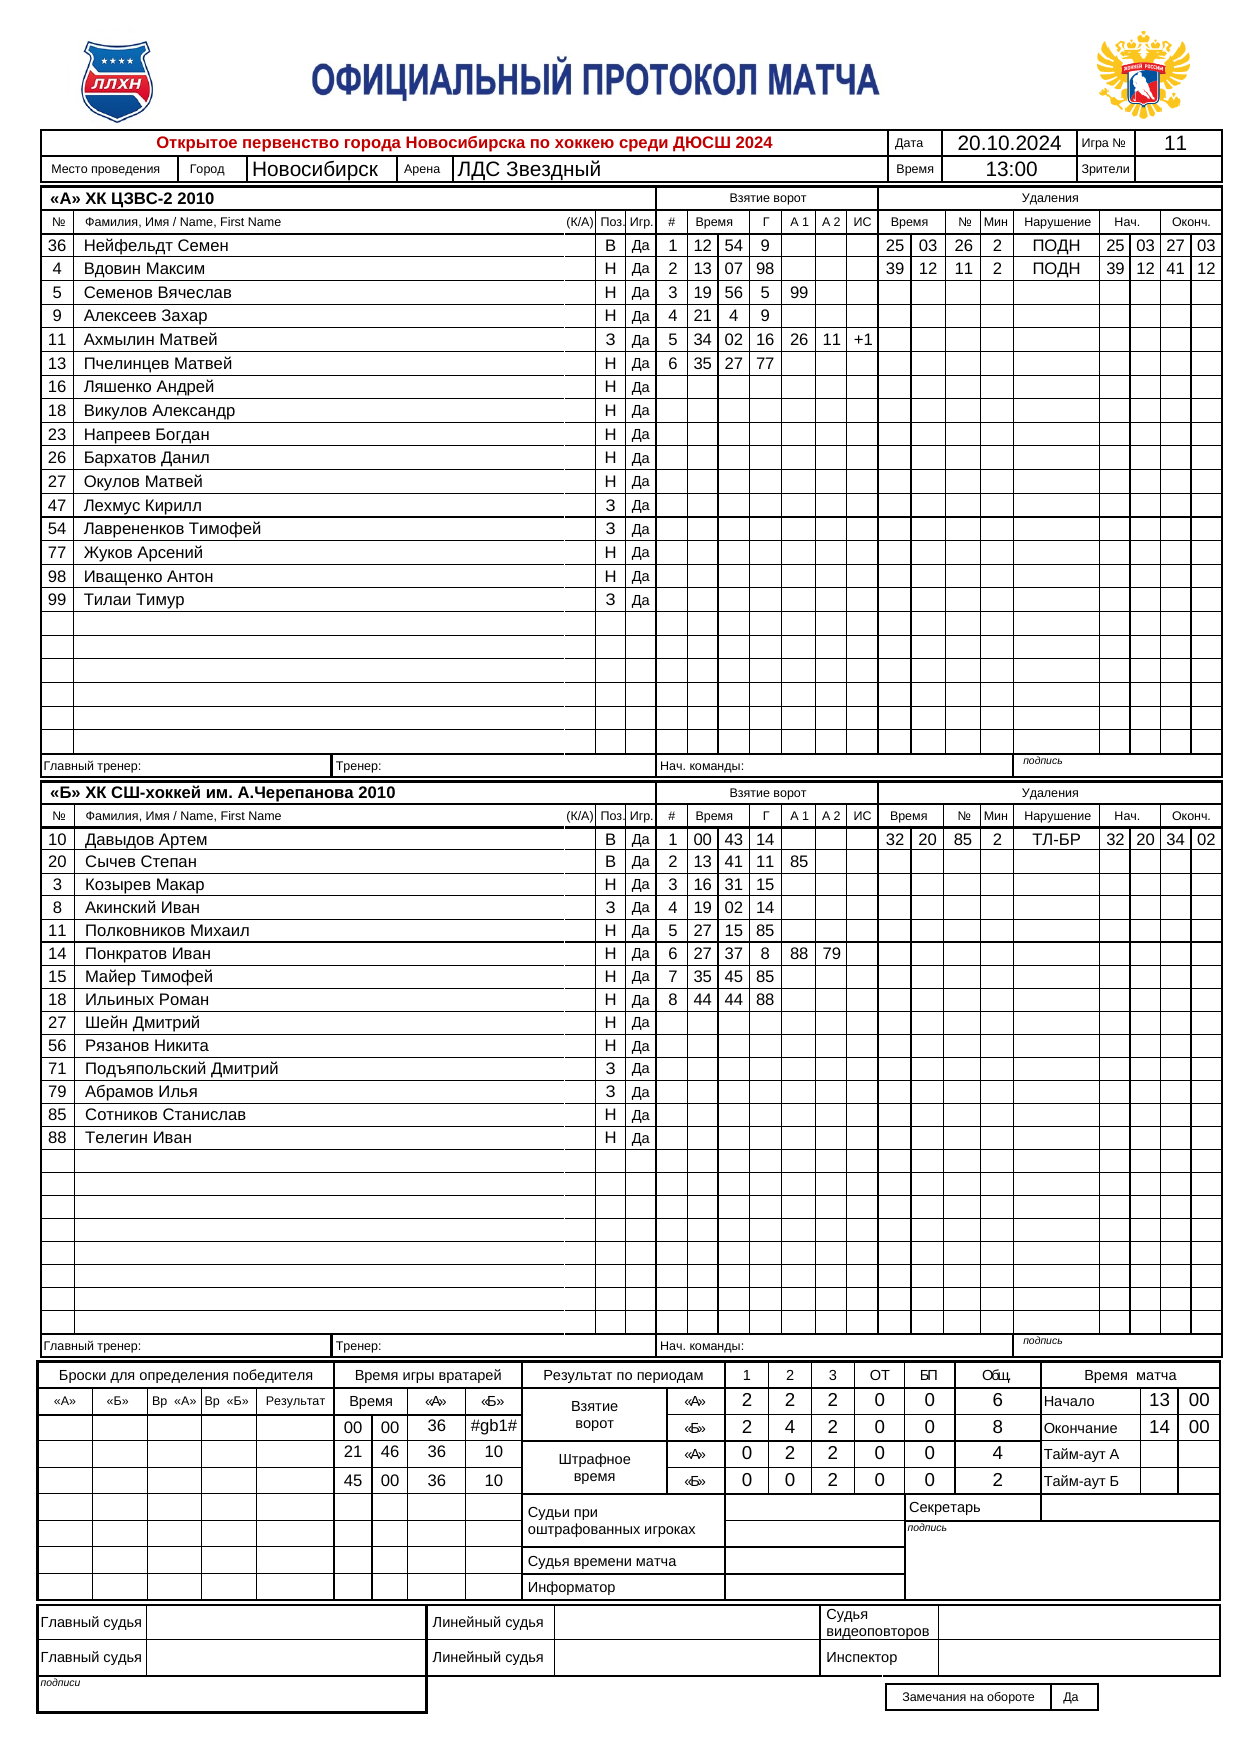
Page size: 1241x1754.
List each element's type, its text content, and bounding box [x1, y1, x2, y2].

table_cell [257, 1441, 333, 1467]
table_cell [847, 1150, 877, 1172]
table_cell [946, 612, 980, 634]
table_cell [565, 281, 595, 303]
table_cell [847, 966, 877, 987]
table_cell [719, 1150, 749, 1172]
table_cell [1131, 636, 1160, 658]
table_cell [981, 683, 1013, 706]
table_cell [1192, 683, 1221, 706]
table_cell [565, 352, 595, 374]
table_cell Н [596, 1035, 625, 1057]
table_cell [1192, 588, 1221, 611]
table_cell [782, 1035, 815, 1057]
table_cell 15 [719, 920, 749, 941]
table_cell [750, 565, 781, 587]
table_cell [657, 1127, 687, 1149]
table_cell [1100, 494, 1129, 516]
table_cell [148, 1416, 201, 1440]
table_cell [816, 541, 846, 564]
table_cell Судья времени матча [523, 1548, 724, 1573]
table_cell [912, 376, 945, 398]
table_cell [74, 659, 564, 682]
table_cell [816, 281, 846, 303]
table_cell [981, 305, 1013, 327]
table_cell [879, 494, 910, 516]
table_cell [1100, 518, 1129, 540]
table_cell 9 [42, 305, 73, 327]
table_cell 8 [657, 989, 687, 1011]
table_cell [1192, 494, 1221, 516]
table_cell [1161, 1150, 1190, 1172]
table_cell Майер Тимофей [75, 966, 564, 987]
table_cell Да [626, 989, 655, 1011]
table_cell З [596, 518, 625, 540]
table_cell [912, 470, 945, 493]
table_cell 4 [657, 305, 687, 327]
table_cell [944, 1219, 980, 1241]
table_cell Жуков Арсений [74, 541, 564, 564]
table_cell «А» [668, 1442, 724, 1467]
table_cell 13 [688, 850, 717, 872]
table_cell 27 [1161, 235, 1190, 256]
table_cell [847, 1127, 877, 1149]
table_cell 8 [956, 1415, 1040, 1440]
table_cell [782, 1196, 815, 1218]
table_cell 11 [816, 328, 846, 351]
table_cell Н [596, 305, 625, 327]
table_cell Н [596, 470, 625, 493]
table_cell [1014, 1311, 1099, 1333]
table_cell [782, 1311, 815, 1333]
table_cell [1161, 470, 1190, 493]
table_cell Линейный судья [428, 1606, 554, 1639]
table_cell «А» [408, 1389, 465, 1413]
table_cell [1131, 588, 1160, 611]
table_cell [782, 1104, 815, 1126]
table_cell [42, 1288, 74, 1310]
table_cell Понкратов Иван [75, 943, 564, 964]
table_header Удаления [879, 188, 1221, 209]
table_cell 2 [726, 1415, 768, 1440]
table_cell 19 [688, 281, 717, 303]
table_cell [944, 920, 980, 941]
table_cell Информатор [523, 1575, 724, 1599]
table_cell [879, 541, 910, 564]
table_cell [816, 920, 846, 941]
table_cell [750, 683, 781, 706]
table_cell [1100, 446, 1129, 469]
table_cell Сычев Степан [75, 850, 564, 872]
table_cell 88 [750, 989, 781, 1011]
table_cell [879, 1058, 910, 1079]
table_cell [1192, 989, 1221, 1011]
table_cell [202, 1416, 256, 1440]
table_cell [719, 494, 749, 516]
table_cell [1014, 1265, 1099, 1287]
table_header Общ. [956, 1363, 1040, 1387]
table_cell 2 [812, 1468, 854, 1493]
table_cell [946, 659, 980, 682]
table_cell Абрамов Илья [75, 1081, 564, 1103]
table_cell Н [596, 399, 625, 422]
table_cell Нейфельдт Семен [74, 235, 564, 256]
table_cell [750, 1288, 781, 1310]
table_cell [1192, 1311, 1221, 1333]
table_cell Нарушение [1014, 211, 1099, 233]
table_cell 12 [912, 257, 945, 280]
table_cell Сотников Станислав [75, 1104, 564, 1126]
table_cell [626, 1265, 655, 1287]
table_cell 98 [42, 565, 73, 587]
table_cell Акинский Иван [75, 896, 564, 918]
table_cell [688, 1012, 717, 1033]
table_cell [879, 1265, 910, 1287]
table_cell [1131, 399, 1160, 422]
table_cell Ахмылин Матвей [74, 328, 564, 351]
table_cell Место проведения [42, 157, 177, 181]
table_cell [816, 659, 846, 682]
table_cell 0 [905, 1442, 954, 1467]
table_cell [1100, 874, 1129, 895]
table_cell [1014, 1173, 1099, 1195]
table_cell [596, 659, 625, 682]
table_cell [1100, 1173, 1129, 1195]
table_cell [981, 541, 1013, 564]
table_cell [1161, 707, 1190, 729]
table_cell [879, 1127, 910, 1149]
table_cell [946, 683, 980, 706]
table_cell [42, 1196, 74, 1218]
table_cell [719, 707, 749, 729]
table_cell [657, 399, 687, 422]
table_cell 27 [688, 920, 717, 941]
table_cell [93, 1416, 147, 1440]
table_cell [750, 1219, 781, 1241]
table_cell [944, 966, 980, 987]
table_cell [719, 683, 749, 706]
table_cell 20 [42, 850, 74, 872]
table_cell [879, 1288, 910, 1310]
table_cell Да [626, 920, 655, 941]
table_cell [847, 989, 877, 1011]
table_cell [981, 1127, 1013, 1149]
table_cell [657, 1012, 687, 1033]
table_cell Да [626, 518, 655, 540]
table_cell 2 [657, 257, 687, 280]
table_cell [148, 1494, 201, 1520]
table_cell 9 [750, 235, 781, 256]
table_cell А 2 [816, 211, 846, 233]
table_cell [148, 1468, 201, 1493]
table_cell Ильиных Роман [75, 989, 564, 1011]
table_cell 85 [782, 850, 815, 872]
table_cell [688, 1242, 717, 1264]
table_cell [688, 707, 717, 729]
table_cell [816, 565, 846, 587]
table_cell [1161, 518, 1190, 540]
table_cell (К/А) [565, 211, 595, 233]
table_cell [1161, 1288, 1190, 1310]
table_cell ИС [847, 211, 877, 233]
table_cell 56 [42, 1035, 74, 1057]
table_cell [596, 707, 625, 729]
table_cell Да [626, 494, 655, 516]
table_cell [782, 1058, 815, 1079]
table_cell [1192, 1242, 1221, 1264]
table_cell Г [750, 805, 781, 826]
table_cell [1100, 588, 1129, 611]
table_cell [944, 1127, 980, 1149]
table_cell [782, 565, 815, 587]
table_cell [879, 1196, 910, 1218]
table_cell [847, 850, 877, 872]
table_cell [1100, 896, 1129, 918]
table_cell [688, 1173, 717, 1195]
table_cell [657, 1081, 687, 1103]
table_cell 79 [42, 1081, 74, 1103]
table_cell [750, 1173, 781, 1195]
table_cell Шейн Дмитрий [75, 1012, 564, 1033]
table_cell [1100, 989, 1129, 1011]
table_cell [565, 850, 595, 872]
table_cell [74, 636, 564, 658]
table_cell [847, 565, 877, 587]
table_cell Ляшенко Андрей [74, 376, 564, 398]
table_cell [626, 707, 655, 729]
table_cell [93, 1494, 147, 1520]
table_cell «Б » [466, 1389, 521, 1413]
table_cell [1014, 1127, 1099, 1149]
table_cell [1131, 541, 1160, 564]
table_cell Викулов Александр [74, 399, 564, 422]
table_cell [879, 707, 910, 729]
table_cell [816, 850, 846, 872]
table_cell [657, 494, 687, 516]
table_cell [74, 683, 564, 706]
table_cell [981, 1081, 1013, 1103]
table_cell [1131, 1311, 1160, 1333]
table_cell 0 [855, 1468, 904, 1493]
table_cell [657, 470, 687, 493]
table_cell подписи [39, 1677, 425, 1711]
table_cell [879, 612, 910, 634]
table_cell 14 [42, 943, 74, 964]
table_cell [912, 989, 943, 1011]
table_cell [981, 470, 1013, 493]
table_cell [688, 541, 717, 564]
table_cell 02 [719, 896, 749, 918]
table_cell [981, 423, 1013, 445]
table_cell [257, 1574, 333, 1599]
table_cell [1131, 1173, 1160, 1195]
table_cell # [657, 211, 687, 233]
table_cell [879, 588, 910, 611]
table_cell [688, 446, 717, 469]
table_cell [257, 1547, 333, 1573]
table_cell [688, 423, 717, 445]
table_cell [750, 399, 781, 422]
table_cell [1131, 1081, 1160, 1103]
table_cell [1192, 352, 1221, 374]
table_cell [555, 1606, 819, 1639]
table_cell [74, 612, 564, 634]
table_cell [1192, 920, 1221, 941]
table_cell [1100, 565, 1129, 587]
table_cell [879, 1150, 910, 1172]
table_cell 07 [719, 257, 749, 280]
table_cell [816, 1242, 846, 1264]
table_cell [782, 989, 815, 1011]
table_cell +1 [847, 328, 877, 351]
table_cell [946, 494, 980, 516]
table_cell 45 [719, 966, 749, 987]
table_cell Н [596, 1104, 625, 1126]
table_cell [688, 1104, 717, 1126]
table_cell Да [626, 943, 655, 964]
table_cell 21 [335, 1441, 371, 1467]
table_cell [782, 399, 815, 422]
table_cell [981, 1311, 1013, 1333]
table_cell [816, 1035, 846, 1057]
table_cell [782, 1173, 815, 1195]
table_cell [1131, 920, 1160, 941]
table_cell [1161, 1242, 1190, 1264]
table_cell Напреев Богдан [74, 423, 564, 445]
table_cell [981, 399, 1013, 422]
table_cell 2 [812, 1442, 854, 1467]
table_cell [657, 1150, 687, 1172]
table_cell [657, 446, 687, 469]
table_cell [1192, 1081, 1221, 1103]
table_cell 03 [1131, 235, 1160, 256]
table_cell [148, 1441, 201, 1467]
table_cell [847, 1035, 877, 1057]
table_cell [944, 874, 980, 895]
table_cell [565, 1173, 595, 1195]
table_cell [719, 1012, 749, 1033]
table_cell 6 [657, 352, 687, 374]
table_cell [147, 1606, 425, 1639]
table_cell 4 [42, 257, 73, 280]
table_cell ТЛ-БР [1014, 829, 1099, 849]
table_cell [1100, 1219, 1129, 1241]
table_cell З [596, 896, 625, 918]
table_cell [1192, 896, 1221, 918]
table_cell [847, 943, 877, 964]
table_cell [944, 1242, 980, 1264]
table_cell [1014, 588, 1099, 611]
table_cell Иващенко Антон [74, 565, 564, 587]
table_cell [816, 707, 846, 729]
table_cell [981, 1196, 1013, 1218]
table_cell Да [626, 850, 655, 872]
table_cell [1192, 850, 1221, 872]
table_cell [816, 829, 846, 849]
table_cell [847, 1311, 877, 1333]
table_cell [946, 730, 980, 753]
table_cell [944, 896, 980, 918]
table_cell [1131, 1196, 1160, 1218]
table_cell [1192, 1104, 1221, 1126]
table_cell [1100, 966, 1129, 987]
table_cell [626, 612, 655, 634]
table_cell Да [626, 1035, 655, 1057]
table_cell 12 [688, 235, 717, 256]
table_cell [1141, 1441, 1177, 1467]
table_cell [847, 1265, 877, 1287]
table_cell 0 [905, 1468, 954, 1493]
table_cell [981, 943, 1013, 964]
table_cell [1192, 707, 1221, 729]
table_cell [816, 683, 846, 706]
table_cell [782, 1081, 815, 1103]
table_cell Н [596, 446, 625, 469]
table_cell З [596, 494, 625, 516]
table_cell [42, 707, 73, 729]
table_cell Судьи при оштрафованных игроках [523, 1495, 724, 1546]
table_cell [1161, 1196, 1190, 1218]
table_cell [719, 636, 749, 658]
table_cell 11 [42, 328, 73, 351]
table_cell [946, 541, 980, 564]
table_cell [1100, 352, 1129, 374]
table_cell [657, 612, 687, 634]
table_cell [1014, 612, 1099, 634]
table_cell Да [626, 399, 655, 422]
table_cell 15 [42, 966, 74, 987]
table_cell [1100, 1150, 1129, 1172]
table_cell [42, 1242, 74, 1264]
table_cell [1131, 1035, 1160, 1057]
table_cell Судья видеоповторов [821, 1606, 938, 1639]
table_cell [42, 1265, 74, 1287]
table_cell [912, 399, 945, 422]
table_cell [1192, 446, 1221, 469]
table_cell 0 [769, 1468, 811, 1493]
table_cell [75, 1265, 564, 1287]
table_cell [657, 659, 687, 682]
table_cell [75, 1311, 564, 1333]
table_cell [719, 1219, 749, 1241]
table_cell [719, 1196, 749, 1218]
table_cell [912, 1242, 943, 1264]
table_cell [1014, 943, 1099, 964]
table_cell [688, 1035, 717, 1057]
table_cell [912, 896, 943, 918]
table_cell Зрители [1078, 157, 1134, 181]
table_cell [847, 423, 877, 445]
table_cell [688, 1081, 717, 1103]
table_cell [657, 518, 687, 540]
table_cell Тренер: [333, 1335, 655, 1356]
table_cell [944, 989, 980, 1011]
table_cell Поз. [596, 211, 625, 233]
table_cell [1192, 1035, 1221, 1057]
table_cell [1161, 446, 1190, 469]
table_cell [408, 1521, 465, 1546]
table_cell [39, 1494, 92, 1520]
table_cell [816, 730, 846, 753]
table_cell [565, 707, 595, 729]
table_cell Да [626, 874, 655, 895]
table_cell [816, 588, 846, 611]
table_cell 11 [946, 257, 980, 280]
table_cell «А» [39, 1389, 92, 1413]
table_cell [1161, 850, 1190, 872]
table_cell 14 [750, 896, 781, 918]
table_cell [202, 1574, 256, 1599]
table_cell 77 [750, 352, 781, 374]
table_cell [981, 1173, 1013, 1195]
table_cell [944, 1288, 980, 1310]
table_cell [657, 1035, 687, 1057]
table_header Взятие ворот [657, 188, 877, 209]
table_cell [1131, 1012, 1160, 1033]
table_cell [847, 730, 877, 753]
table_cell [782, 1219, 815, 1241]
table_cell [565, 920, 595, 941]
table_cell 39 [1100, 257, 1129, 280]
table_cell [946, 281, 980, 303]
table_cell [596, 1265, 625, 1287]
table_cell [1131, 1104, 1160, 1126]
table_cell [981, 565, 1013, 587]
table_cell [750, 518, 781, 540]
table_cell [912, 1265, 943, 1287]
table_cell [657, 707, 687, 729]
table_cell [1100, 1127, 1129, 1149]
table_cell Да [626, 1012, 655, 1033]
table_cell [816, 518, 846, 540]
table_cell [944, 1035, 980, 1057]
table_cell [719, 1242, 749, 1264]
table_cell [944, 943, 980, 964]
table_cell 26 [946, 235, 980, 256]
table_cell [981, 612, 1013, 634]
table_cell [944, 1265, 980, 1287]
table_cell # [657, 805, 687, 826]
table_cell [1131, 470, 1160, 493]
table_cell [946, 376, 980, 398]
table_cell 37 [719, 943, 749, 964]
table_cell 0 [855, 1389, 904, 1413]
table_cell [1014, 1058, 1099, 1079]
table_cell [946, 470, 980, 493]
table_cell [816, 470, 846, 493]
table_cell [946, 399, 980, 422]
table_cell [626, 730, 655, 753]
table_cell [1131, 565, 1160, 587]
table_cell подпись [1014, 755, 1221, 776]
table_cell Время [688, 805, 749, 826]
table_cell [1131, 1127, 1160, 1149]
table_cell [1161, 494, 1190, 516]
table_cell [565, 730, 595, 753]
table_cell 45 [335, 1468, 371, 1493]
table_cell 43 [719, 829, 749, 849]
table_cell Полковников Михаил [75, 920, 564, 941]
table_cell [719, 1035, 749, 1057]
table_cell Взятие ворот [523, 1389, 666, 1440]
table_cell Лехмус Кирилл [74, 494, 564, 516]
table_cell [596, 1150, 625, 1172]
table_cell 00 [335, 1416, 371, 1440]
table_cell [373, 1494, 407, 1520]
table_cell [912, 874, 943, 895]
table_cell [1100, 707, 1129, 729]
table_cell Да [626, 423, 655, 445]
table_cell [879, 305, 910, 327]
table_cell [1100, 1035, 1129, 1057]
table_cell 27 [42, 470, 73, 493]
table_cell [1100, 1265, 1129, 1287]
table_cell [657, 1104, 687, 1126]
table_cell Время [879, 805, 943, 826]
table_cell Да [626, 235, 655, 256]
table_header Удаления [879, 783, 1221, 803]
table_cell Да [626, 966, 655, 987]
table_cell [879, 1035, 910, 1057]
table_cell [657, 1058, 687, 1079]
table_cell [565, 1288, 595, 1310]
table_cell [1100, 281, 1129, 303]
table_cell [879, 1104, 910, 1126]
table_cell [981, 1219, 1013, 1241]
table_cell Нач. команды: [657, 755, 1012, 776]
table_cell № [944, 805, 980, 826]
table_cell [879, 470, 910, 493]
table_cell [719, 730, 749, 753]
table_cell [847, 683, 877, 706]
table_cell [1100, 730, 1129, 753]
table_cell [1131, 1288, 1160, 1310]
table_cell 35 [688, 352, 717, 374]
table_cell [1014, 494, 1099, 516]
table_cell 47 [42, 494, 73, 516]
table_cell [257, 1494, 333, 1520]
table_header Замечания на обороте [887, 1685, 1050, 1709]
table_cell [626, 659, 655, 682]
table_cell [1014, 399, 1099, 422]
table_header 3 [812, 1363, 854, 1387]
table_cell Линейный судья [428, 1640, 554, 1675]
table_cell 32 [879, 829, 910, 849]
table_cell [565, 636, 595, 658]
table_cell [1100, 1012, 1129, 1033]
table_cell 20 [1131, 829, 1160, 849]
table_cell [1100, 376, 1129, 398]
table_cell [1192, 518, 1221, 540]
table_cell [912, 1058, 943, 1079]
table_cell 0 [726, 1468, 768, 1493]
table_cell [1131, 896, 1160, 918]
table_header Дата [889, 131, 941, 155]
table_cell [565, 1265, 595, 1287]
table_cell [816, 1012, 846, 1033]
table_cell [1100, 1288, 1129, 1310]
table_cell [750, 470, 781, 493]
table_cell Телегин Иван [75, 1127, 564, 1149]
table_cell [657, 1196, 687, 1218]
table_cell 03 [912, 235, 945, 256]
table_cell [750, 1058, 781, 1079]
table_cell Да [626, 305, 655, 327]
table_cell 21 [688, 305, 717, 327]
table_cell Да [626, 376, 655, 398]
table_cell [1161, 612, 1190, 634]
table_cell [1192, 423, 1221, 445]
table_cell Да [626, 1127, 655, 1149]
table_cell [719, 1058, 749, 1079]
table_cell [719, 541, 749, 564]
table_cell [816, 636, 846, 658]
table_cell [782, 1150, 815, 1172]
table_cell [657, 730, 687, 753]
table_cell [719, 659, 749, 682]
table_cell [946, 305, 980, 327]
table_cell [335, 1574, 371, 1599]
table_header ОТ [855, 1363, 904, 1387]
table_cell [1014, 541, 1099, 564]
table_cell [847, 874, 877, 895]
table_cell Арена [398, 157, 452, 181]
table_cell 0 [855, 1442, 904, 1467]
table_cell Тайм-аут Б [1042, 1468, 1140, 1493]
table_cell [912, 588, 945, 611]
table_cell [1161, 1311, 1190, 1333]
table_cell Да [626, 352, 655, 374]
table_cell [565, 1311, 595, 1333]
table_header Да [1052, 1685, 1097, 1709]
table_cell [466, 1574, 521, 1599]
table_cell [596, 1242, 625, 1264]
table_cell [1192, 636, 1221, 658]
table_cell 85 [42, 1104, 74, 1126]
table_cell 13:00 [943, 157, 1076, 181]
table_cell [782, 423, 815, 445]
table_cell [75, 1173, 564, 1195]
table_cell 19 [688, 896, 717, 918]
table_cell [816, 494, 846, 516]
table_cell 2 [981, 235, 1013, 256]
table_cell [1131, 1150, 1160, 1172]
table_cell [944, 1081, 980, 1103]
table_cell [981, 730, 1013, 753]
table_cell [750, 1196, 781, 1218]
table_cell [657, 636, 687, 658]
table_cell [750, 659, 781, 682]
table_cell [1100, 328, 1129, 351]
table_cell [782, 874, 815, 895]
table_cell [42, 683, 73, 706]
table_cell [719, 1265, 749, 1287]
table_cell [1014, 1104, 1099, 1126]
table_cell [1100, 423, 1129, 445]
table_cell [1131, 989, 1160, 1011]
table_cell [879, 636, 910, 658]
table_cell В [596, 235, 625, 256]
table_cell Главный судья [39, 1640, 146, 1675]
table_cell [1100, 1311, 1129, 1333]
table_cell [1161, 1219, 1190, 1241]
table_cell 5 [750, 281, 781, 303]
table_cell Нач. [1100, 805, 1160, 826]
table_cell [1100, 399, 1129, 422]
table_cell [847, 920, 877, 941]
table_cell [879, 920, 910, 941]
table_cell [912, 494, 945, 516]
table_cell [1192, 376, 1221, 398]
table_cell #gb1# [466, 1416, 521, 1440]
table_cell [1131, 1058, 1160, 1079]
table_cell [912, 920, 943, 941]
table_cell [1161, 659, 1190, 682]
table_cell [1042, 1495, 1219, 1520]
table_cell [688, 659, 717, 682]
table_cell 20 [912, 829, 943, 849]
table_cell [847, 896, 877, 918]
table_cell 4 [719, 305, 749, 327]
table_cell [782, 1012, 815, 1033]
table_cell [1179, 1441, 1219, 1467]
table_cell «Б» [668, 1415, 724, 1440]
table_cell [257, 1468, 333, 1493]
table_cell [981, 874, 1013, 895]
table_cell [42, 1173, 74, 1195]
table_cell [428, 1677, 882, 1711]
table_cell [657, 423, 687, 445]
table_cell [879, 1219, 910, 1241]
table_cell [879, 730, 910, 753]
table_cell 0 [855, 1415, 904, 1440]
table_cell 88 [42, 1127, 74, 1149]
table_cell [1192, 305, 1221, 327]
table_cell [981, 328, 1013, 351]
table_cell Н [596, 1012, 625, 1033]
table_cell 0 [905, 1389, 954, 1413]
table_cell Да [626, 470, 655, 493]
table_cell [1161, 1081, 1190, 1103]
table_cell 41 [1161, 257, 1190, 280]
table_cell [750, 636, 781, 658]
table_cell [1161, 874, 1190, 895]
table_cell [816, 235, 846, 256]
table_cell [879, 352, 910, 374]
table_cell [596, 730, 625, 753]
table_cell [719, 518, 749, 540]
table_cell Игр. [626, 805, 655, 826]
table_cell [565, 874, 595, 895]
table_cell [981, 1035, 1013, 1057]
table_cell [565, 446, 595, 469]
table_cell [782, 352, 815, 374]
table_cell [726, 1521, 904, 1546]
table_cell [565, 1035, 595, 1057]
table_cell [1131, 423, 1160, 445]
table_cell [39, 1468, 92, 1493]
table_cell [912, 1081, 943, 1103]
table_cell Да [626, 829, 655, 849]
table_cell [1014, 1012, 1099, 1033]
table_cell 46 [373, 1441, 407, 1467]
table_cell 25 [1100, 235, 1129, 256]
table_cell [596, 1219, 625, 1241]
table_cell [335, 1494, 371, 1520]
table_cell 03 [1192, 235, 1221, 256]
table_cell [1131, 518, 1160, 540]
table_cell [912, 328, 945, 351]
table_cell [1014, 1288, 1099, 1310]
table_cell Н [596, 943, 625, 964]
table_header БП [905, 1363, 954, 1387]
table_cell [719, 1104, 749, 1126]
table_cell З [596, 588, 625, 611]
table_cell [596, 1173, 625, 1195]
table_cell 5 [657, 920, 687, 941]
table_cell 2 [769, 1442, 811, 1467]
table_cell [1161, 1058, 1190, 1079]
table_cell [1100, 636, 1129, 658]
table_cell [750, 541, 781, 564]
table_cell [1014, 423, 1099, 445]
table_cell 16 [750, 328, 781, 351]
table_cell [912, 1219, 943, 1241]
table_cell [879, 659, 910, 682]
table_cell [750, 730, 781, 753]
table_cell [626, 636, 655, 658]
table_cell [1161, 683, 1190, 706]
table_cell 2 [812, 1389, 854, 1413]
table_cell 0 [905, 1415, 954, 1440]
table_cell [1100, 1104, 1129, 1126]
table_cell [626, 1150, 655, 1172]
table_header Открытое первенство города Новосибирска по хоккею среди ДЮСШ 2024 [42, 131, 887, 155]
table_cell [1192, 1173, 1221, 1195]
table_cell [946, 352, 980, 374]
table_cell 27 [719, 352, 749, 374]
table_cell [782, 829, 815, 849]
table_cell [202, 1547, 256, 1573]
table_cell [981, 352, 1013, 374]
table_cell [688, 565, 717, 587]
table_cell ЛДС Звездный [454, 157, 887, 181]
table_cell [688, 470, 717, 493]
table_cell [596, 1311, 625, 1333]
table_cell 98 [750, 257, 781, 280]
table_cell 18 [42, 399, 73, 422]
table_cell 6 [956, 1389, 1040, 1413]
table_cell А 1 [782, 805, 815, 826]
table_cell Время [335, 1389, 407, 1413]
table_cell [1100, 683, 1129, 706]
table_cell Да [626, 565, 655, 587]
table_cell 4 [956, 1442, 1040, 1467]
table_cell Новосибирск [248, 157, 396, 181]
table_cell 12 [1131, 257, 1160, 280]
table_cell 27 [42, 1012, 74, 1033]
table_cell [944, 1311, 980, 1333]
table_cell [565, 1127, 595, 1149]
table_cell [93, 1574, 147, 1599]
table_cell [1100, 850, 1129, 872]
table_cell [944, 850, 980, 872]
table_cell [148, 1574, 201, 1599]
table_cell [1014, 446, 1099, 469]
table_cell [946, 636, 980, 658]
table_cell [726, 1548, 904, 1573]
table_cell [750, 1035, 781, 1057]
table_cell 23 [42, 423, 73, 445]
table_cell [847, 257, 877, 280]
table_cell [373, 1574, 407, 1599]
table_cell Да [626, 896, 655, 918]
table_cell [719, 376, 749, 398]
table_cell [1161, 565, 1190, 587]
table_cell [981, 966, 1013, 987]
table_cell [750, 423, 781, 445]
table_cell [782, 1265, 815, 1287]
table_cell Нач. [1100, 211, 1160, 233]
table_cell [688, 518, 717, 540]
table_cell Н [596, 920, 625, 941]
table_cell [1014, 1081, 1099, 1103]
table_cell [626, 1219, 655, 1241]
table_cell 4 [769, 1415, 811, 1440]
table_cell [981, 1242, 1013, 1264]
table_cell Да [626, 1081, 655, 1103]
table_cell [202, 1521, 256, 1546]
table_cell [782, 636, 815, 658]
table_cell [912, 1104, 943, 1126]
table_cell [782, 659, 815, 682]
table_cell [847, 399, 877, 422]
table_cell [1192, 1058, 1221, 1079]
table_cell [1161, 305, 1190, 327]
table_cell [565, 423, 595, 445]
table_cell [816, 1311, 846, 1333]
table_cell [782, 494, 815, 516]
table_cell [879, 1012, 910, 1033]
table_cell [657, 1219, 687, 1241]
table_cell [912, 446, 945, 469]
table_cell [879, 874, 910, 895]
table_cell [1192, 541, 1221, 564]
table_cell [847, 659, 877, 682]
table_cell [257, 1521, 333, 1546]
table_cell [565, 399, 595, 422]
table_cell № [42, 805, 74, 826]
table_cell Н [596, 874, 625, 895]
table_cell [719, 1173, 749, 1195]
table_cell [816, 446, 846, 469]
table_cell ПОДН [1014, 235, 1099, 256]
table_cell [1100, 943, 1129, 964]
table_cell [879, 896, 910, 918]
table_cell [626, 1242, 655, 1264]
table_cell Штрафное время [523, 1442, 666, 1493]
table_cell [719, 1081, 749, 1103]
table_cell [596, 1196, 625, 1218]
table_cell [912, 1150, 943, 1172]
table_cell 2 [981, 257, 1013, 280]
table_cell [946, 565, 980, 587]
table_cell [981, 494, 1013, 516]
table_cell 13 [688, 257, 717, 280]
table_cell 99 [42, 588, 73, 611]
table_cell [912, 1035, 943, 1057]
table_cell [816, 966, 846, 987]
table_cell [1131, 659, 1160, 682]
table_header «А» ХК ЦЗВС-2 2010 [42, 188, 655, 209]
table_cell [1131, 707, 1160, 729]
table_cell [42, 636, 73, 658]
table_cell [847, 1173, 877, 1195]
table_cell [1014, 565, 1099, 587]
table_cell [879, 943, 910, 964]
table_cell Тилаи Тимур [74, 588, 564, 611]
table_cell [466, 1494, 521, 1520]
table_cell [750, 446, 781, 469]
table_cell [782, 518, 815, 540]
table_cell Подъяпольский Дмитрий [75, 1058, 564, 1079]
table_cell [750, 376, 781, 398]
table_cell А 1 [782, 211, 815, 233]
table_cell [750, 1104, 781, 1126]
table_cell [657, 1288, 687, 1310]
table_cell [750, 1242, 781, 1264]
table_cell [688, 612, 717, 634]
table_cell [912, 423, 945, 445]
table_cell [847, 376, 877, 398]
table_cell [939, 1606, 1219, 1639]
table_cell [719, 470, 749, 493]
table_cell [816, 423, 846, 445]
table_cell [1192, 943, 1221, 964]
table_cell 13 [42, 352, 73, 374]
table_cell [946, 588, 980, 611]
table_cell [1161, 636, 1190, 658]
table_cell [946, 707, 980, 729]
table_cell [1131, 446, 1160, 469]
table_cell 18 [42, 989, 74, 1011]
table_cell [782, 730, 815, 753]
table_cell [565, 829, 595, 849]
table_cell [565, 943, 595, 964]
table_cell 11 [750, 850, 781, 872]
table_cell [782, 305, 815, 327]
table_cell «Б» [93, 1389, 147, 1413]
table_cell [1136, 157, 1221, 181]
table_cell Семенов Вячеслав [74, 281, 564, 303]
table_cell 16 [688, 874, 717, 895]
table_cell Вр «А» [148, 1389, 201, 1413]
table_cell [1192, 874, 1221, 895]
table_cell [879, 850, 910, 872]
table_cell [1100, 305, 1129, 327]
table_cell [847, 1196, 877, 1218]
table_cell [1100, 1081, 1129, 1103]
table_cell [42, 1311, 74, 1333]
table_cell [847, 707, 877, 729]
table_cell Фамилия, Имя / Name, First Name [74, 211, 565, 233]
table_header Броски для определения победителя [39, 1363, 333, 1387]
table_cell 54 [42, 518, 73, 540]
table_cell [981, 707, 1013, 729]
table_cell [688, 1219, 717, 1241]
table_cell Да [626, 328, 655, 351]
table_cell [879, 1311, 910, 1333]
table_cell [373, 1521, 407, 1546]
table_cell Да [626, 257, 655, 280]
table_cell [981, 446, 1013, 469]
table_cell [719, 1288, 749, 1310]
table_cell [1100, 920, 1129, 941]
table_cell [1161, 328, 1190, 351]
table_cell [1131, 850, 1160, 872]
table_cell [879, 328, 910, 351]
table_cell [688, 588, 717, 611]
table_cell [1161, 896, 1190, 918]
table_cell [626, 1311, 655, 1333]
table_cell [981, 518, 1013, 540]
table_cell [847, 1104, 877, 1126]
table_cell [1161, 1104, 1190, 1126]
table_cell [879, 565, 910, 587]
table_cell [912, 850, 943, 872]
table_cell [1161, 966, 1190, 987]
table_cell 8 [42, 896, 74, 918]
table_cell 1 [657, 235, 687, 256]
table_cell [1161, 1173, 1190, 1195]
table_cell «Б» [668, 1468, 724, 1493]
table_cell [816, 612, 846, 634]
table_cell [1014, 850, 1099, 872]
table_cell Время [688, 211, 749, 233]
table_cell 77 [42, 541, 73, 564]
table_cell [39, 1574, 92, 1599]
table_cell [912, 1012, 943, 1033]
table_cell [782, 896, 815, 918]
table_cell ИС [847, 805, 877, 826]
table_cell [782, 612, 815, 634]
table_cell [42, 730, 73, 753]
table_cell [879, 683, 910, 706]
table_cell 71 [42, 1058, 74, 1079]
table_cell Н [596, 989, 625, 1011]
table_cell [1131, 966, 1160, 987]
table_cell [565, 235, 595, 256]
table_cell [93, 1547, 147, 1573]
table_cell [1192, 470, 1221, 493]
table_cell [879, 989, 910, 1011]
table_cell Козырев Макар [75, 874, 564, 895]
table_cell Главный тренер: [42, 755, 330, 776]
table_cell Фамилия, Имя / Name, First Name [75, 805, 565, 826]
table_cell [847, 1012, 877, 1033]
table_cell [657, 1242, 687, 1264]
table_cell 02 [719, 328, 749, 351]
table_cell [1161, 352, 1190, 374]
table_cell [1100, 541, 1129, 564]
table_cell [1014, 659, 1099, 682]
table_cell [565, 588, 595, 611]
table_cell [596, 612, 625, 634]
table_cell [912, 565, 945, 587]
table_cell 44 [688, 989, 717, 1011]
table_cell [816, 1219, 846, 1241]
table_cell 16 [42, 376, 73, 398]
table_cell [688, 1127, 717, 1149]
table_cell [1192, 328, 1221, 351]
table_cell 00 [688, 829, 717, 849]
table_cell [726, 1495, 904, 1520]
table_cell [1192, 612, 1221, 634]
table_cell [1131, 352, 1160, 374]
table_cell 36 [408, 1468, 465, 1493]
table_cell [847, 1242, 877, 1264]
table_cell 44 [719, 989, 749, 1011]
table_cell [944, 1173, 980, 1195]
table_cell [981, 1150, 1013, 1172]
table_cell 34 [1161, 829, 1190, 849]
table_cell Вр «Б» [202, 1389, 256, 1413]
table_cell [1192, 1196, 1221, 1218]
table_cell [39, 1441, 92, 1467]
table_cell [912, 659, 945, 682]
table_cell [1100, 470, 1129, 493]
table_header Время игры вратарей [335, 1363, 521, 1387]
table_cell 36 [42, 235, 73, 256]
table_cell [565, 683, 595, 706]
table_cell 31 [719, 874, 749, 895]
table_cell [565, 896, 595, 918]
table_cell [944, 1058, 980, 1079]
table_cell 54 [719, 235, 749, 256]
table_cell [782, 376, 815, 398]
table_cell Нарушение [1014, 805, 1099, 826]
table_cell [981, 850, 1013, 872]
table_cell [1161, 943, 1190, 964]
table_cell [1014, 874, 1099, 895]
table_cell [1014, 1242, 1099, 1264]
table_cell [946, 328, 980, 351]
table_cell [596, 1288, 625, 1310]
table_cell [1131, 874, 1160, 895]
table_cell [912, 943, 943, 964]
table_cell [782, 235, 815, 256]
table_cell [912, 636, 945, 658]
table_cell Да [626, 446, 655, 469]
table_cell [1014, 352, 1099, 374]
table_cell [688, 683, 717, 706]
table_cell 00 [373, 1468, 407, 1493]
table_cell 02 [1192, 829, 1221, 849]
table_cell [883, 1677, 1220, 1681]
table_cell 35 [688, 966, 717, 987]
table_cell [944, 1104, 980, 1126]
table_cell [750, 1081, 781, 1103]
table_cell [782, 1288, 815, 1310]
table_cell [946, 518, 980, 540]
table_cell [1192, 1288, 1221, 1310]
table_cell [782, 470, 815, 493]
table_cell 2 [981, 829, 1013, 849]
table_cell 10 [466, 1441, 521, 1467]
table_cell 36 [408, 1441, 465, 1467]
table_cell [1192, 1012, 1221, 1033]
table_cell З [596, 328, 625, 351]
table_cell 99 [782, 281, 815, 303]
table_cell [1161, 920, 1190, 941]
table_cell [1100, 1242, 1129, 1264]
table_cell [981, 588, 1013, 611]
table_cell [466, 1521, 521, 1546]
table_cell Окулов Матвей [74, 470, 564, 493]
table_cell [912, 683, 945, 706]
table_cell 56 [719, 281, 749, 303]
table_cell [782, 966, 815, 987]
table_cell [981, 376, 1013, 398]
table_cell [688, 1058, 717, 1079]
table_cell [719, 612, 749, 634]
table_cell [1161, 399, 1190, 422]
table_cell [847, 1288, 877, 1310]
table_cell 14 [750, 829, 781, 849]
table_cell Алексеев Захар [74, 305, 564, 327]
table_cell [1014, 896, 1099, 918]
table_cell 1 [657, 829, 687, 849]
table_cell 8 [750, 943, 781, 964]
table_cell [257, 1416, 333, 1440]
table_cell [912, 1311, 943, 1333]
table_cell [879, 423, 910, 445]
table_cell [408, 1547, 465, 1573]
table_cell № [946, 211, 980, 233]
table_cell [1100, 612, 1129, 634]
table_cell [1014, 1035, 1099, 1057]
table_cell [719, 446, 749, 469]
table_cell [657, 1173, 687, 1195]
table_cell [719, 1311, 749, 1333]
table_cell [565, 659, 595, 682]
table_cell [466, 1547, 521, 1573]
table_cell [816, 376, 846, 398]
table_cell [1192, 1127, 1221, 1149]
table_cell З [596, 1058, 625, 1079]
table_cell [596, 636, 625, 658]
table_cell [565, 376, 595, 398]
table_cell 88 [782, 943, 815, 964]
table_cell [1161, 281, 1190, 303]
table_cell [202, 1441, 256, 1467]
table_header Игра № [1078, 131, 1134, 155]
table_cell [1179, 1468, 1219, 1493]
table_cell Мин [981, 805, 1013, 826]
table_cell З [596, 1081, 625, 1103]
table_cell [1014, 966, 1099, 987]
table_cell [688, 376, 717, 398]
table_cell [565, 257, 595, 280]
table_cell [565, 305, 595, 327]
table_cell [981, 1265, 1013, 1287]
table_cell [1192, 1265, 1221, 1287]
table_cell 34 [688, 328, 717, 351]
table_cell Н [596, 281, 625, 303]
table_cell 5 [657, 328, 687, 351]
table_cell [202, 1468, 256, 1493]
picture [5, 28, 1197, 129]
table_cell Давыдов Артем [75, 829, 564, 849]
table_cell [750, 707, 781, 729]
table_cell [1131, 730, 1160, 753]
table_header 11 [1136, 131, 1221, 155]
table_cell [1131, 376, 1160, 398]
table_cell [565, 565, 595, 587]
table_cell [939, 1640, 1219, 1675]
table_cell [408, 1574, 465, 1599]
table_cell [93, 1468, 147, 1493]
table_cell 5 [42, 281, 73, 303]
table_cell [946, 423, 980, 445]
table_cell [1014, 1219, 1099, 1241]
table_cell [782, 588, 815, 611]
table_cell [750, 494, 781, 516]
table_cell [816, 1196, 846, 1218]
table_cell [657, 541, 687, 564]
table_cell [657, 683, 687, 706]
table_cell [1014, 376, 1099, 398]
table_cell [816, 305, 846, 327]
table_cell [39, 1416, 92, 1440]
table_cell [1100, 659, 1129, 682]
table_cell [981, 1288, 1013, 1310]
table_cell [626, 1196, 655, 1218]
table_cell [912, 518, 945, 540]
table_cell [1014, 470, 1099, 493]
table_cell [1161, 423, 1190, 445]
table_cell [148, 1547, 201, 1573]
table_cell № [42, 211, 73, 233]
table_cell [912, 541, 945, 564]
table_cell [912, 1127, 943, 1149]
table_cell [1192, 730, 1221, 753]
table_cell Лаврененков Тимофей [74, 518, 564, 540]
table_cell 3 [42, 874, 74, 895]
table_cell [847, 281, 877, 303]
table_cell [688, 730, 717, 753]
table_cell 00 [373, 1416, 407, 1440]
table_cell [912, 1196, 943, 1218]
table_cell 2 [726, 1389, 768, 1413]
table_cell 2 [812, 1415, 854, 1440]
table_cell [816, 1058, 846, 1079]
table_cell [912, 730, 945, 753]
table_cell 85 [750, 966, 781, 987]
table_cell [912, 281, 945, 303]
table_cell [750, 1012, 781, 1033]
table_cell Н [596, 966, 625, 987]
table_cell [688, 494, 717, 516]
table_cell Н [596, 541, 625, 564]
table_cell [1192, 659, 1221, 682]
table_cell [879, 966, 910, 987]
table_cell [408, 1494, 465, 1520]
table_cell [688, 399, 717, 422]
table_cell [75, 1288, 564, 1310]
table_cell [912, 612, 945, 634]
table_cell Инспектор [821, 1640, 938, 1675]
table_cell [847, 612, 877, 634]
table_cell [565, 1196, 595, 1218]
table_cell [1161, 730, 1190, 753]
table_cell [847, 1058, 877, 1079]
table_cell 3 [657, 281, 687, 303]
table_cell [719, 1127, 749, 1149]
table_cell [912, 1288, 943, 1310]
table_cell [981, 659, 1013, 682]
table_cell [879, 281, 910, 303]
table_cell [750, 588, 781, 611]
table_cell [1014, 920, 1099, 941]
table_cell [719, 565, 749, 587]
table_cell [1161, 376, 1190, 398]
table_cell [879, 446, 910, 469]
table_cell 27 [688, 943, 717, 964]
table_cell [1131, 943, 1160, 964]
table_cell А 2 [816, 805, 846, 826]
table_cell [719, 588, 749, 611]
table_cell 39 [879, 257, 910, 280]
table_cell [847, 494, 877, 516]
table_cell [782, 446, 815, 469]
table_cell [1192, 399, 1221, 422]
table_cell Вдовин Максим [74, 257, 564, 280]
table_cell [782, 257, 815, 280]
table_cell 2 [956, 1468, 1040, 1493]
table_cell Н [596, 1127, 625, 1149]
table_cell [1014, 636, 1099, 658]
table_cell Нач. команды: [657, 1335, 1012, 1356]
table_cell [879, 1242, 910, 1264]
table_cell [1131, 328, 1160, 351]
table_cell [565, 1219, 595, 1241]
table_cell [816, 1173, 846, 1195]
table_cell подпись [906, 1522, 1219, 1599]
table_cell подпись [1014, 1335, 1221, 1356]
table_cell [719, 423, 749, 445]
table_cell Н [596, 423, 625, 445]
table_cell 25 [879, 235, 910, 256]
table_cell Пчелинцев Матвей [74, 352, 564, 374]
table_cell [1014, 305, 1099, 327]
table_cell [912, 1173, 943, 1195]
table_cell 85 [750, 920, 781, 941]
table_cell [847, 446, 877, 469]
table_cell [42, 612, 73, 634]
table_cell [726, 1575, 904, 1599]
table_cell Начало [1042, 1389, 1140, 1413]
table_cell [565, 518, 595, 540]
table_cell [657, 565, 687, 587]
table_cell [816, 352, 846, 374]
table_cell Тайм-аут А [1042, 1441, 1140, 1467]
table_cell [1141, 1468, 1177, 1493]
table_cell 9 [750, 305, 781, 327]
table_cell [847, 352, 877, 374]
table_cell [1014, 1150, 1099, 1172]
table_cell [719, 399, 749, 422]
table_cell 7 [657, 966, 687, 987]
table_cell [1131, 683, 1160, 706]
table_header 20.10.2024 [943, 131, 1076, 155]
table_header Время матча [1042, 1363, 1219, 1387]
table_cell [565, 612, 595, 634]
table_cell [626, 1288, 655, 1310]
table_cell ПОДН [1014, 257, 1099, 280]
table_cell [688, 1150, 717, 1172]
table_cell [1014, 1196, 1099, 1218]
table_cell [944, 1196, 980, 1218]
table_cell [750, 1127, 781, 1149]
table_cell [565, 989, 595, 1011]
table_cell [816, 1150, 846, 1172]
table_cell Секретарь [906, 1495, 1040, 1520]
table_cell 15 [750, 874, 781, 895]
table_cell Окончание [1042, 1415, 1140, 1440]
table_cell [565, 1242, 595, 1264]
table_cell [42, 659, 73, 682]
table_cell 41 [719, 850, 749, 872]
table_cell В [596, 829, 625, 849]
table_cell [1014, 989, 1099, 1011]
table_cell [565, 470, 595, 493]
table_cell [816, 1081, 846, 1103]
table_cell Тренер: [333, 755, 655, 776]
table_cell [750, 1311, 781, 1333]
table_cell «А» [668, 1389, 724, 1413]
table_cell Главный судья [39, 1606, 146, 1639]
table_cell [335, 1521, 371, 1546]
table_cell [847, 636, 877, 658]
table_cell [816, 896, 846, 918]
table_cell Время [889, 157, 941, 181]
table_cell [981, 896, 1013, 918]
table_header 2 [769, 1363, 811, 1387]
table_cell [596, 683, 625, 706]
table_cell [626, 1173, 655, 1195]
table_cell [816, 1104, 846, 1126]
table_cell [879, 1081, 910, 1103]
table_cell 6 [657, 943, 687, 964]
table_cell 4 [657, 896, 687, 918]
table_cell [879, 376, 910, 398]
table_cell В [596, 850, 625, 872]
table_cell [1014, 328, 1099, 351]
table_cell [1014, 683, 1099, 706]
table_cell [879, 1173, 910, 1195]
table_cell 10 [466, 1468, 521, 1493]
table_cell 11 [42, 920, 74, 941]
table_cell 00 [1179, 1389, 1219, 1413]
table_cell Да [626, 588, 655, 611]
table_cell 32 [1100, 829, 1129, 849]
table_cell [1161, 1265, 1190, 1287]
table_header Результат по периодам [523, 1363, 724, 1387]
table_header Взятие ворот [657, 783, 877, 803]
table_cell 13 [1141, 1389, 1177, 1413]
table_cell [782, 920, 815, 941]
table_cell [782, 707, 815, 729]
table_cell [565, 966, 595, 987]
table_cell [373, 1547, 407, 1573]
table_cell [565, 494, 595, 516]
table_cell [74, 730, 564, 753]
table_cell [1014, 707, 1099, 729]
table_cell 12 [1192, 257, 1221, 280]
table_cell [816, 874, 846, 895]
table_cell 14 [1141, 1415, 1177, 1440]
table_cell 79 [816, 943, 846, 964]
table_cell Результат [257, 1389, 333, 1413]
table_cell [981, 1012, 1013, 1033]
table_cell [688, 636, 717, 658]
table_cell [1161, 1012, 1190, 1033]
table_cell [1161, 588, 1190, 611]
table_cell [750, 1265, 781, 1287]
table_cell [912, 352, 945, 374]
table_cell Поз. [596, 805, 625, 826]
table_cell [335, 1547, 371, 1573]
table_cell Н [596, 257, 625, 280]
table_cell [847, 829, 877, 849]
table_cell Да [626, 1104, 655, 1126]
table_cell (К/А) [565, 805, 595, 826]
table_cell [1131, 1265, 1160, 1287]
table_cell [816, 257, 846, 280]
table_cell [981, 636, 1013, 658]
table_cell Рязанов Никита [75, 1035, 564, 1057]
table_cell [944, 1150, 980, 1172]
table_cell Н [596, 352, 625, 374]
table_cell [981, 989, 1013, 1011]
table_cell [1192, 281, 1221, 303]
table_cell [816, 399, 846, 422]
table_cell [42, 1150, 74, 1172]
table_cell [981, 920, 1013, 941]
table_cell [782, 683, 815, 706]
table_cell [1014, 730, 1099, 753]
table_cell [1100, 1196, 1129, 1218]
table_cell [565, 541, 595, 564]
table_cell [1131, 281, 1160, 303]
table_cell [1192, 1219, 1221, 1241]
table_cell Игр. [626, 211, 655, 233]
table_cell [202, 1494, 256, 1520]
table_cell [981, 1104, 1013, 1126]
table_cell [816, 989, 846, 1011]
table_cell 0 [726, 1442, 768, 1467]
table_cell [912, 305, 945, 327]
table_header 1 [726, 1363, 768, 1387]
table_cell 00 [1179, 1415, 1219, 1440]
table_cell [981, 1058, 1013, 1079]
table_cell 2 [769, 1389, 811, 1413]
table_cell [75, 1219, 564, 1241]
table_cell [1131, 494, 1160, 516]
table_cell Да [626, 1058, 655, 1079]
table_cell [93, 1441, 147, 1467]
table_cell [657, 1265, 687, 1287]
table_cell [1014, 518, 1099, 540]
table_cell 36 [408, 1416, 465, 1440]
table_cell [1014, 281, 1099, 303]
table_cell [555, 1640, 819, 1675]
table_cell [148, 1521, 201, 1546]
table_cell [944, 1012, 980, 1033]
table_cell Главный тренер: [42, 1335, 330, 1356]
table_cell [750, 1150, 781, 1172]
table_cell [1161, 1035, 1190, 1057]
table_cell [912, 707, 945, 729]
table_cell Оконч. [1161, 211, 1221, 233]
table_cell [847, 305, 877, 327]
table_cell [1131, 1219, 1160, 1241]
table_cell [1131, 612, 1160, 634]
table_cell [782, 541, 815, 564]
table_cell Мин [981, 211, 1013, 233]
table_cell [1161, 989, 1190, 1011]
table_cell 26 [782, 328, 815, 351]
table_cell [75, 1150, 564, 1172]
table_cell [688, 1288, 717, 1310]
table_cell [657, 1311, 687, 1333]
table_cell [147, 1640, 425, 1675]
table_cell [912, 966, 943, 987]
table_cell [74, 707, 564, 729]
table_cell [1131, 305, 1160, 327]
table_cell Н [596, 565, 625, 587]
table_cell [565, 1150, 595, 1172]
table_cell [39, 1521, 92, 1546]
table_cell [1161, 541, 1190, 564]
table_cell [1192, 565, 1221, 587]
table_cell Город [179, 157, 246, 181]
table_cell [626, 683, 655, 706]
table_cell [565, 1058, 595, 1079]
table_cell [565, 1104, 595, 1126]
table_cell Н [596, 376, 625, 398]
table_cell 2 [657, 850, 687, 872]
table_cell [816, 1288, 846, 1310]
table_cell [847, 541, 877, 564]
table_cell [565, 328, 595, 351]
table_cell [688, 1265, 717, 1287]
table_cell [782, 1242, 815, 1264]
table_cell 85 [944, 829, 980, 849]
table_header «Б» ХК СШ-хоккей им. А.Черепанова 2010 [42, 783, 655, 803]
table_cell [879, 399, 910, 422]
table_cell [1192, 1150, 1221, 1172]
table_cell [946, 446, 980, 469]
table_cell Г [750, 211, 781, 233]
table_cell [1192, 966, 1221, 987]
table_cell [847, 588, 877, 611]
table_cell [565, 1012, 595, 1033]
table_cell [847, 470, 877, 493]
table_cell [688, 1311, 717, 1333]
table_cell [657, 588, 687, 611]
table_cell [816, 1265, 846, 1287]
table_cell [1099, 1682, 1220, 1711]
table_cell Да [626, 541, 655, 564]
table_cell [879, 518, 910, 540]
table_cell 3 [657, 874, 687, 895]
table_cell Да [626, 281, 655, 303]
table_cell [1100, 1058, 1129, 1079]
table_cell Бархатов Данил [74, 446, 564, 469]
table_cell [1161, 1127, 1190, 1149]
table_cell [847, 518, 877, 540]
table_cell Оконч. [1161, 805, 1221, 826]
table_cell [847, 1081, 877, 1103]
table_cell [816, 1127, 846, 1149]
table_cell [750, 612, 781, 634]
table_cell [75, 1196, 564, 1218]
table_cell [39, 1547, 92, 1573]
table_cell 26 [42, 446, 73, 469]
table_cell [981, 281, 1013, 303]
table_cell [1131, 1242, 1160, 1264]
table_cell [93, 1521, 147, 1546]
table_cell [847, 235, 877, 256]
table_cell [75, 1242, 564, 1264]
table_cell [847, 1219, 877, 1241]
table_cell [42, 1219, 74, 1241]
table_cell [688, 1196, 717, 1218]
table_cell [565, 1081, 595, 1103]
table_cell [657, 376, 687, 398]
table_cell [782, 1127, 815, 1149]
table_cell 10 [42, 829, 74, 849]
table_cell Время [879, 211, 945, 233]
